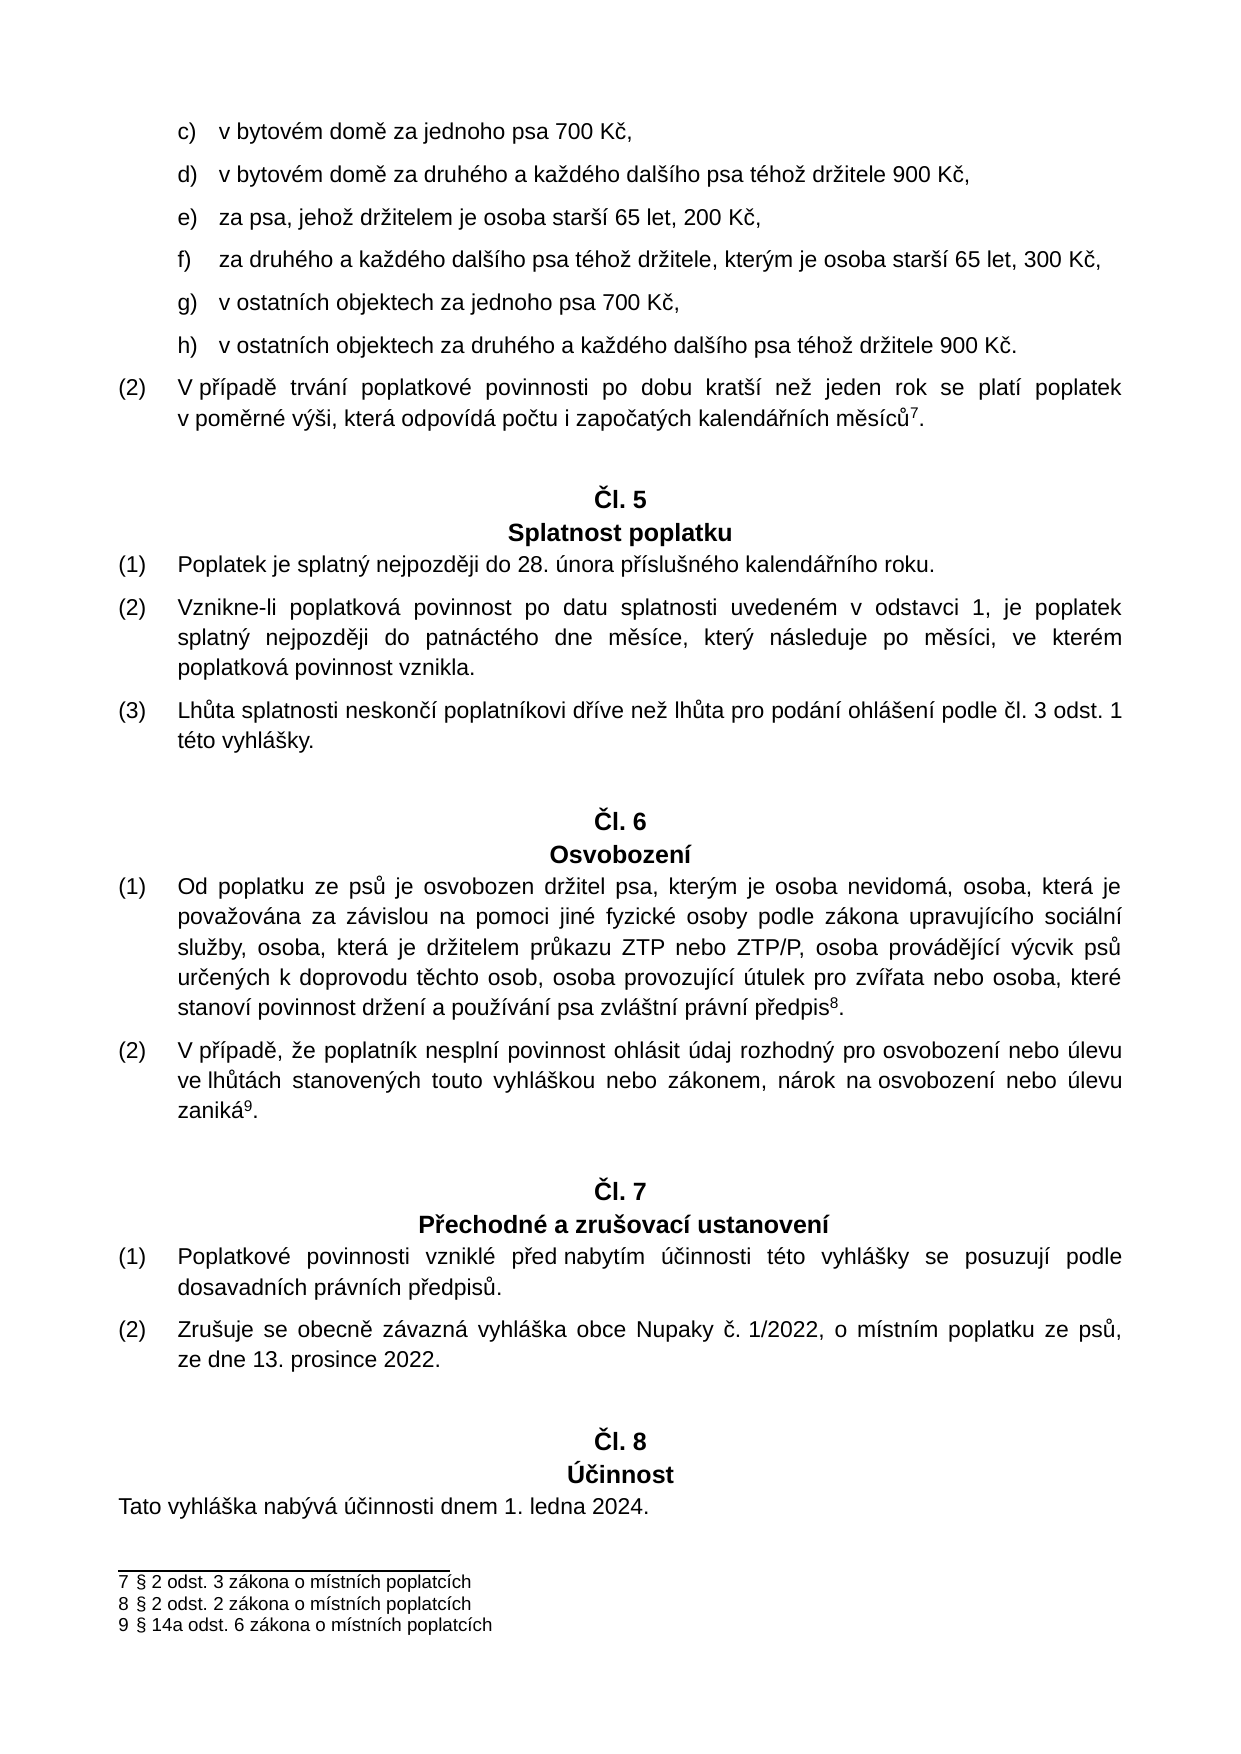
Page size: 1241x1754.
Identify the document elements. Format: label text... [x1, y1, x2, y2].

list V případě, že poplatník nesplní povinnost ohlásit údaj rozhodný pro osvobození nebo úlevu ve lhůtách stanovených touto vyhláškou nebo zákonem, nárok na osvobození nebo úlevu zaniká. [118, 1037, 1122, 1123]
list § 14a odst. 6 zákona o místních poplatcích [118, 1614, 1122, 1635]
list Vznikne-li poplatková povinnost po datu splatnosti uvedeném v odstavci 1, je poplatek splatný nejpozději do patnáctého dne měsíce, který následuje po měsíci, ve kterém poplatková povinnost vznikla. [118, 593, 1122, 680]
list za druhého a každého dalšího psa téhož držitele, kterým je osoba starší 65 let, 300 Kč, [177, 246, 1122, 273]
list § 2 odst. 2 zákona o místních poplatcích [118, 1592, 1122, 1614]
subtitle Čl. 6 Osvobození [118, 807, 1122, 869]
subtitle Čl. 5 Splatnost poplatku [118, 485, 1122, 547]
subtitle Čl. 8 Účinnost [118, 1427, 1122, 1488]
list Poplatkové povinnosti vzniklé před nabytím účinnosti této vyhlášky se posuzují podle dosavadních právních předpisů. [118, 1243, 1122, 1300]
list za psa, jehož držitelem je osoba starší 65 let, 200 Kč, [177, 203, 1122, 230]
list Zrušuje se obecně závazná vyhláška obce Nupaky č. 1/2022, o místním poplatku ze psů, ze dne 13. prosince 2022. [118, 1316, 1122, 1373]
list v ostatních objektech za jednoho psa 700 Kč, [177, 289, 1122, 315]
list v bytovém domě za druhého a každého dalšího psa téhož držitele 900 Kč, [177, 161, 1122, 187]
list § 2 odst. 3 zákona o místních poplatcích [118, 1571, 1122, 1592]
list Poplatek je splatný nejpozději do 28. února příslušného kalendářního roku. [118, 551, 1122, 577]
text Tato vyhláška nabývá účinnosti dnem 1. ledna 2024. [118, 1493, 1122, 1519]
list Lhůta splatnosti neskončí poplatníkovi dříve než lhůta pro podání ohlášení podle čl. 3 odst. 1 této vyhlášky. [118, 697, 1122, 753]
subtitle Čl. 7 Přechodné a zrušovací ustanovení [118, 1177, 1122, 1239]
list v bytovém domě za jednoho psa 700 Kč, [177, 118, 1122, 144]
list v ostatních objektech za druhého a každého dalšího psa téhož držitele 900 Kč. [177, 332, 1122, 358]
list V případě trvání poplatkové povinnosti po dobu kratší než jeden rok se platí poplatek v poměrné výši, která odpovídá počtu i započatých kalendářních měsíců. [118, 374, 1122, 431]
list Od poplatku ze psů je osvobozen držitel psa, kterým je osoba nevidomá, osoba, která je považována za závislou na pomoci jiné fyzické osoby podle zákona upravujícího sociální služby, osoba, která je držitelem průkazu ZTP nebo ZTP/P, osoba provádějící výcvik psů určených k doprovodu těchto osob, osoba provozující útulek pro zvířata nebo osoba, které stanoví povinnost držení a používání psa zvláštní právní předpis. [118, 873, 1122, 1020]
